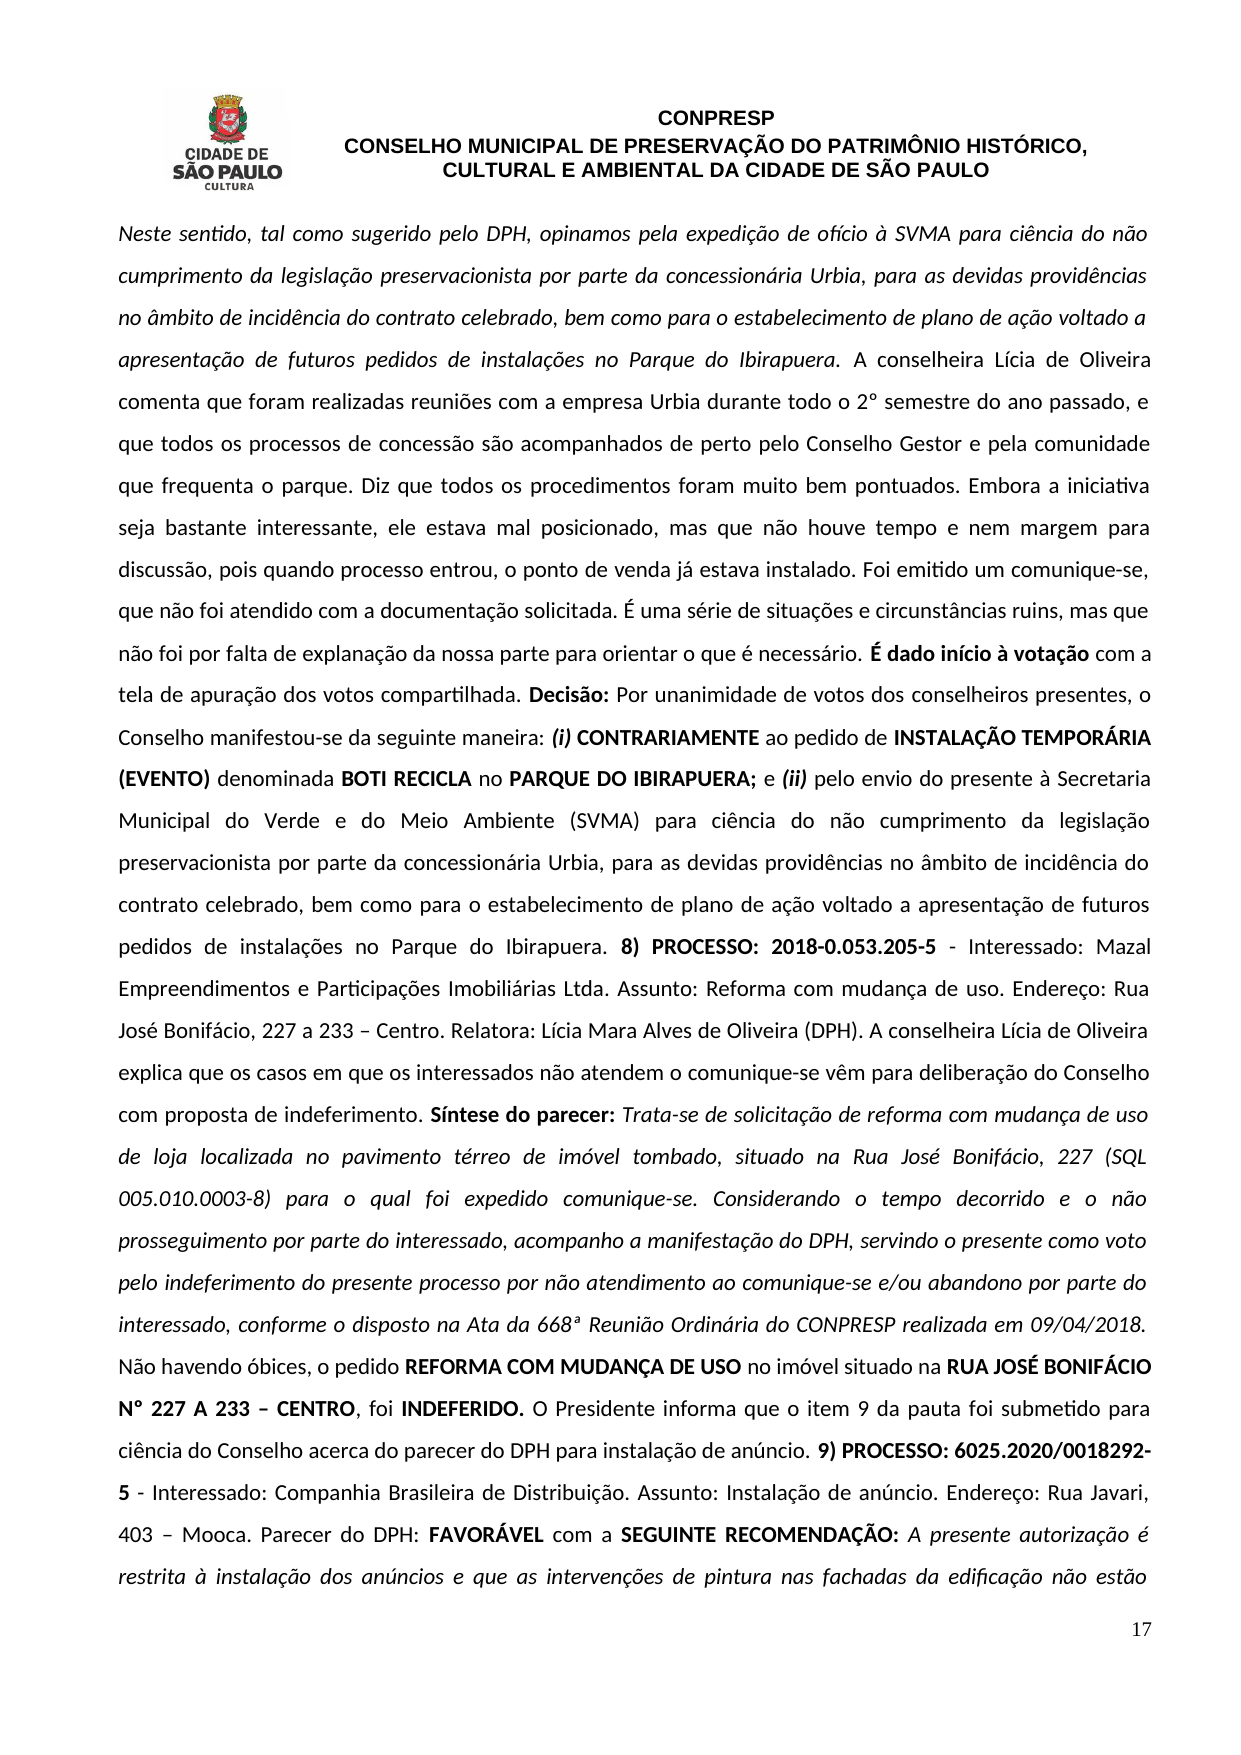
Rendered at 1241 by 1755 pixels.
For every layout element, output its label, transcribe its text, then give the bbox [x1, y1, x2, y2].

text Neste sentido, tal como sugerido pelo DPH, opinamos pela expedição de ofício à SVMA para ciência do não cumprimento da legislação preservacionista por parte da concessionária Urbia, para as devidas providências no âmbito de incidência do contrato celebrado, bem como para o estabelecimento de plano de ação voltado a apresentação de futuros pedidos de instalações no Parque do Ibirapuera. A conselheira Lícia de Oliveira comenta que foram realizadas reuniões com a empresa Urbia durante todo o 2º semestre do ano passado, e que todos os processos de concessão são acompanhados de perto pelo Conselho Gestor e pela comunidade que frequenta o parque. Diz que todos os procedimentos foram muito bem pontuados. Embora a iniciativa seja bastante interessante, ele estava mal posicionado, mas que não houve tempo e nem margem para discussão, pois quando processo entrou, o ponto de venda já estava instalado. Foi emitido um comunique-se, que não foi atendido com a documentação solicitada. É uma série de situações e circunstâncias ruins, mas que não foi por falta de explanação da nossa parte para orientar o que é necessário. É dado início à votação com a tela de apuração dos votos compartilhada. Decisão: Por unanimidade de votos dos conselheiros presentes, o Conselho manifestou-se da seguinte maneira: (i) CONTRARIAMENTE ao pedido de INSTALAÇÃO TEMPORÁRIA (EVENTO) denominada BOTI RECICLA no PARQUE DO IBIRAPUERA; e (ii) pelo envio do presente à Secretaria Municipal do Verde e do Meio Ambiente (SVMA) para ciência do não cumprimento da legislação preservacionista por parte da concessionária Urbia, para as devidas providências no âmbito de incidência do contrato celebrado, bem como para o estabelecimento de plano de ação voltado a apresentação de futuros pedidos de instalações no Parque do Ibirapuera. 8) PROCESSO: 2018-0.053.205-5 - Interessado: Mazal Empreendimentos e Participações Imobiliárias Ltda. Assunto: Reforma com mudança de uso. Endereço: Rua José Bonifácio, 227 a 233 – Centro. Relatora: Lícia Mara Alves de Oliveira (DPH). A conselheira Lícia de Oliveira explica que os casos em que os interessados não atendem o comunique-se vêm para deliberação do Conselho com proposta de indeferimento. Síntese do parecer: Trata-se de solicitação de reforma com mudança de uso de loja localizada no pavimento térreo de imóvel tombado, situado na Rua José Bonifácio, 227 (SQL 005.010.0003-8) para o qual foi expedido comunique-se. Considerando o tempo decorrido e o não prosseguimento por parte do interessado, acompanho a manifestação do DPH, servindo o presente como voto pelo indeferimento do presente processo por não atendimento ao comunique-se e/ou abandono por parte do interessado, conforme o disposto na Ata da 668ª Reunião Ordinária do CONPRESP realizada em 09/04/2018. Não havendo óbices, o pedido REFORMA COM MUDANÇA DE USO no imóvel situado na RUA JOSÉ BONIFÁCIO Nº 227 A 233 – CENTRO, foi INDEFERIDO. O Presidente informa que o item 9 da pauta foi submetido para ciência do Conselho acerca do parecer do DPH para instalação de anúncio. 9) PROCESSO: 6025.2020/0018292-5 - Interessado: Companhia Brasileira de Distribuição. Assunto: Instalação de anúncio. Endereço: Rua Javari, 403 – Mooca. Parecer do DPH: FAVORÁVEL com a SEGUINTE RECOMENDAÇÃO: A presente autorização é restrita à instalação dos anúncios e que as intervenções de pintura nas fachadas da edificação não estão [118, 219, 1152, 1590]
